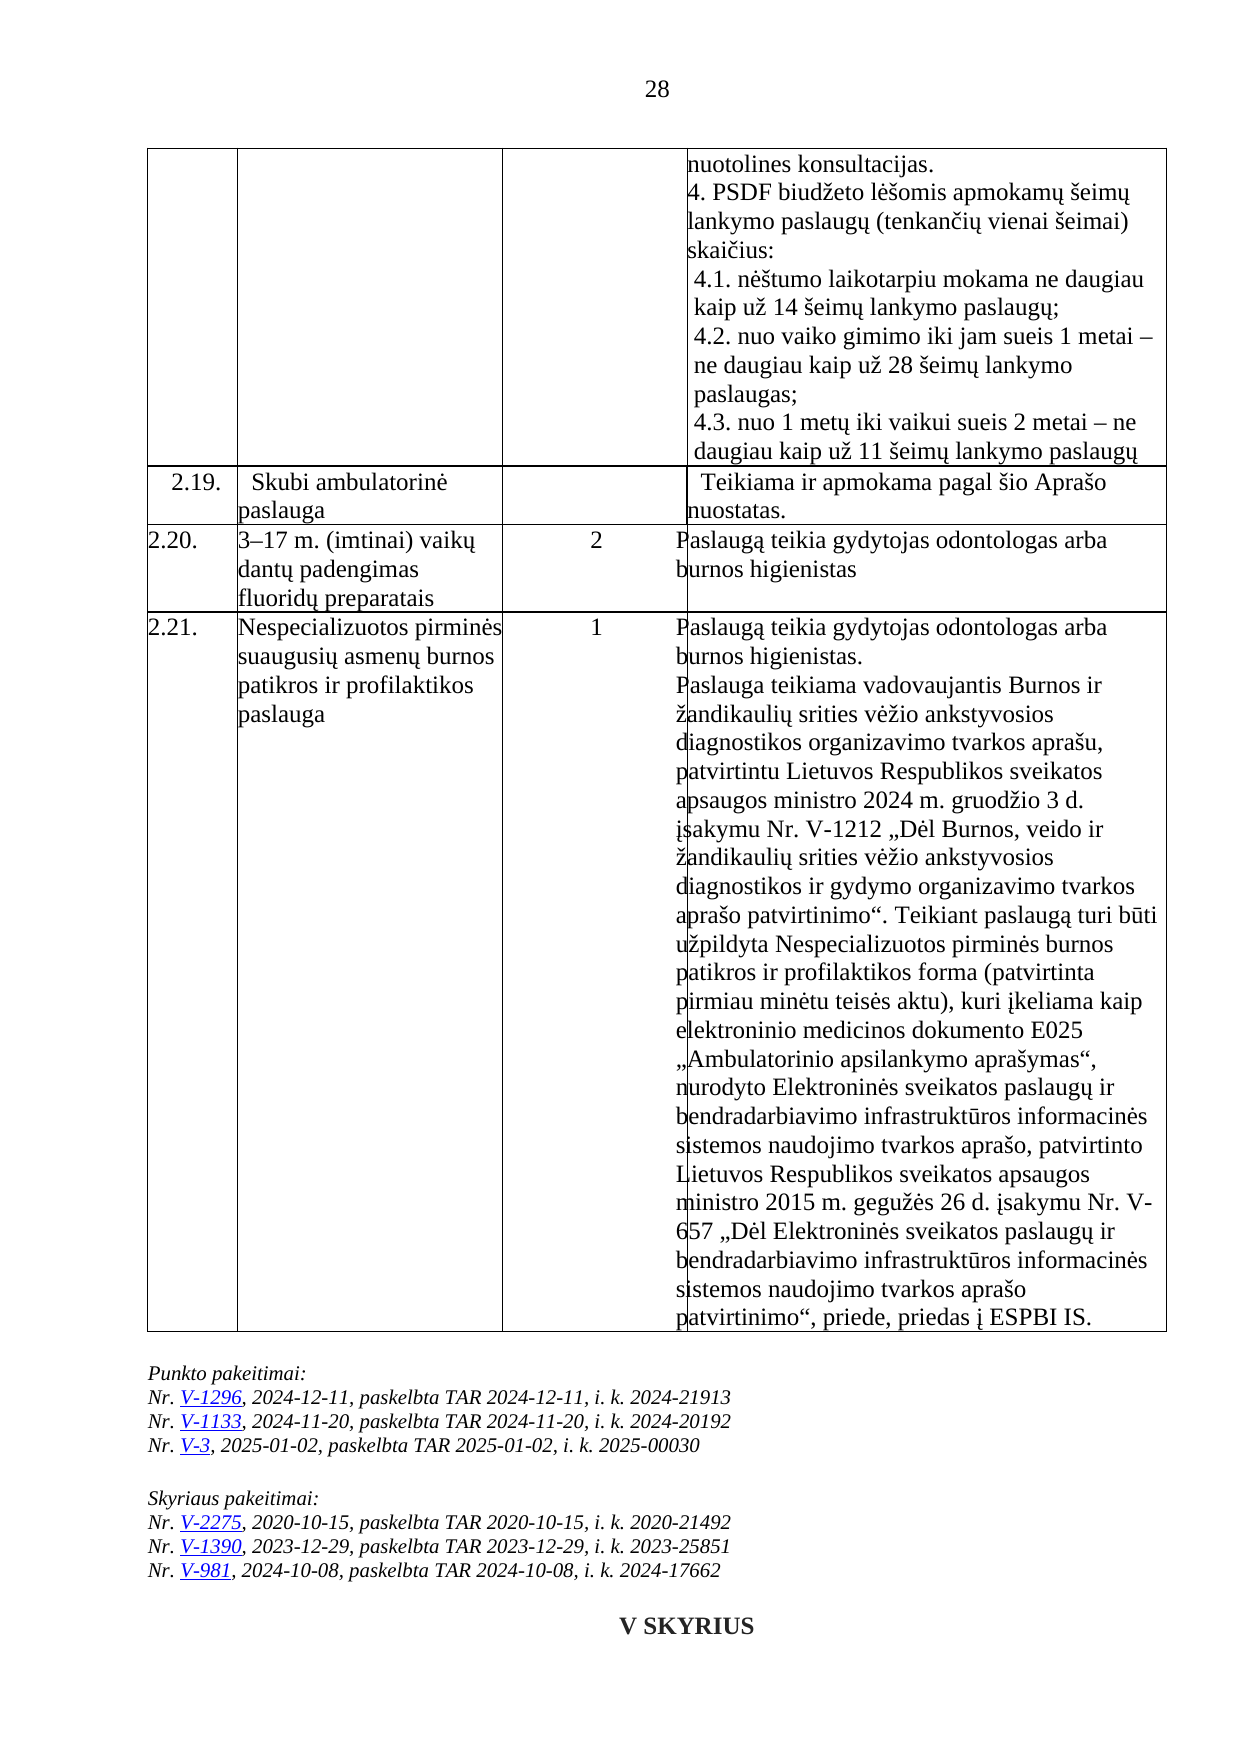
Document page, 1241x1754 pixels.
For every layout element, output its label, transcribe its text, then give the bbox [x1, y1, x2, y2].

table_cell Nespecializuotos pirminės suaugusių asmenų burnos patikros ir profilaktikos paslauga [238, 613, 502, 1331]
table_cell Paslaugą teikia gydytojas odontologas arba burnos higienistas [688, 525, 1166, 611]
table_cell [238, 149, 502, 465]
table_cell Paslaugą teikia gydytojas odontologas arba burnos higienistas. Paslauga teikiama vadovaujantis Burnos ir žandikaulių srities vėžio ankstyvosios diagnostikos organizavimo tvarkos aprašu, patvirtintu Lietuvos Respublikos sveikatos apsaugos ministro 2024 m. gruodžio 3 d. įsakymu Nr. V-1212 „Dėl Burnos, veido ir žandikaulių srities vėžio ankstyvosios diagnostikos ir gydymo organizavimo tvarkos aprašo patvirtinimo“. Teikiant paslaugą turi būti užpildyta Nespecializuotos pirminės burnos patikros ir profilaktikos forma (patvirtinta pirmiau minėtu teisės aktu), kuri įkeliama kaip elektroninio medicinos dokumento E025 „Ambulatorinio apsilankymo aprašymas“, nurodyto Elektroninės sveikatos paslaugų ir bendradarbiavimo infrastruktūros informacinės sistemos naudojimo tvarkos aprašo, patvirtinto Lietuvos Respublikos sveikatos apsaugos ministro 2015 m. gegužės 26 d. įsakymu Nr. V-657 „Dėl Elektroninės sveikatos paslaugų ir bendradarbiavimo infrastruktūros informacinės sistemos naudojimo tvarkos aprašo patvirtinimo“, priede, priedas į ESPBI IS. [688, 613, 1166, 1331]
table_cell 2.21. [148, 613, 237, 1331]
table_cell 2.20. [148, 525, 237, 611]
table_cell 1 [503, 613, 687, 1331]
table_cell nuotolines konsultacijas. 4. PSDF biudžeto lėšomis apmokamų šeimų lankymo paslaugų (tenkančių vienai šeimai) skaičius: 4.1. nėštumo laikotarpiu mokama ne daugiau kaip už 14 šeimų lankymo paslaugų; 4.2. nuo vaiko gimimo iki jam sueis 1 metai – ne daugiau kaip už 28 šeimų lankymo paslaugas; 4.3. nuo 1 metų iki vaikui sueis 2 metai – ne daugiau kaip už 11 šeimų lankymo paslaugų [688, 149, 1166, 465]
table_cell 3–17 m. (imtinai) vaikų dantų padengimas fluoridų preparatais [238, 525, 502, 611]
text Nr. V-1133, 2024-11-20, paskelbta TAR 2024-11-20, i. k. 2024-20192 [148, 1409, 1166, 1433]
table_cell [503, 467, 686, 524]
text Punkto pakeitimai: [148, 1361, 1166, 1385]
text Nr. V-1296, 2024-12-11, paskelbta TAR 2024-12-11, i. k. 2024-21913 [148, 1385, 1166, 1409]
table_cell Skubi ambulatorinė paslauga [238, 467, 502, 524]
text Nr. V-3, 2025-01-02, paskelbta TAR 2025-01-02, i. k. 2025-00030 [148, 1433, 1166, 1457]
text Nr. V-1390, 2023-12-29, paskelbta TAR 2023-12-29, i. k. 2023-25851 [148, 1534, 1166, 1558]
text Nr. V-2275, 2020-10-15, paskelbta TAR 2020-10-15, i. k. 2020-21492 [148, 1510, 1166, 1534]
text V SKYRIUS [207, 1611, 1166, 1640]
text Skyriaus pakeitimai: [148, 1486, 1166, 1510]
table_cell Teikiama ir apmokama pagal šio Aprašo nuostatas. [688, 467, 1166, 524]
table_cell [503, 149, 687, 465]
table_cell 2.19. [148, 467, 237, 524]
table_cell [148, 149, 237, 465]
table_cell 2 [503, 525, 687, 611]
text Nr. V-981, 2024-10-08, paskelbta TAR 2024-10-08, i. k. 2024-17662 [148, 1558, 1166, 1582]
